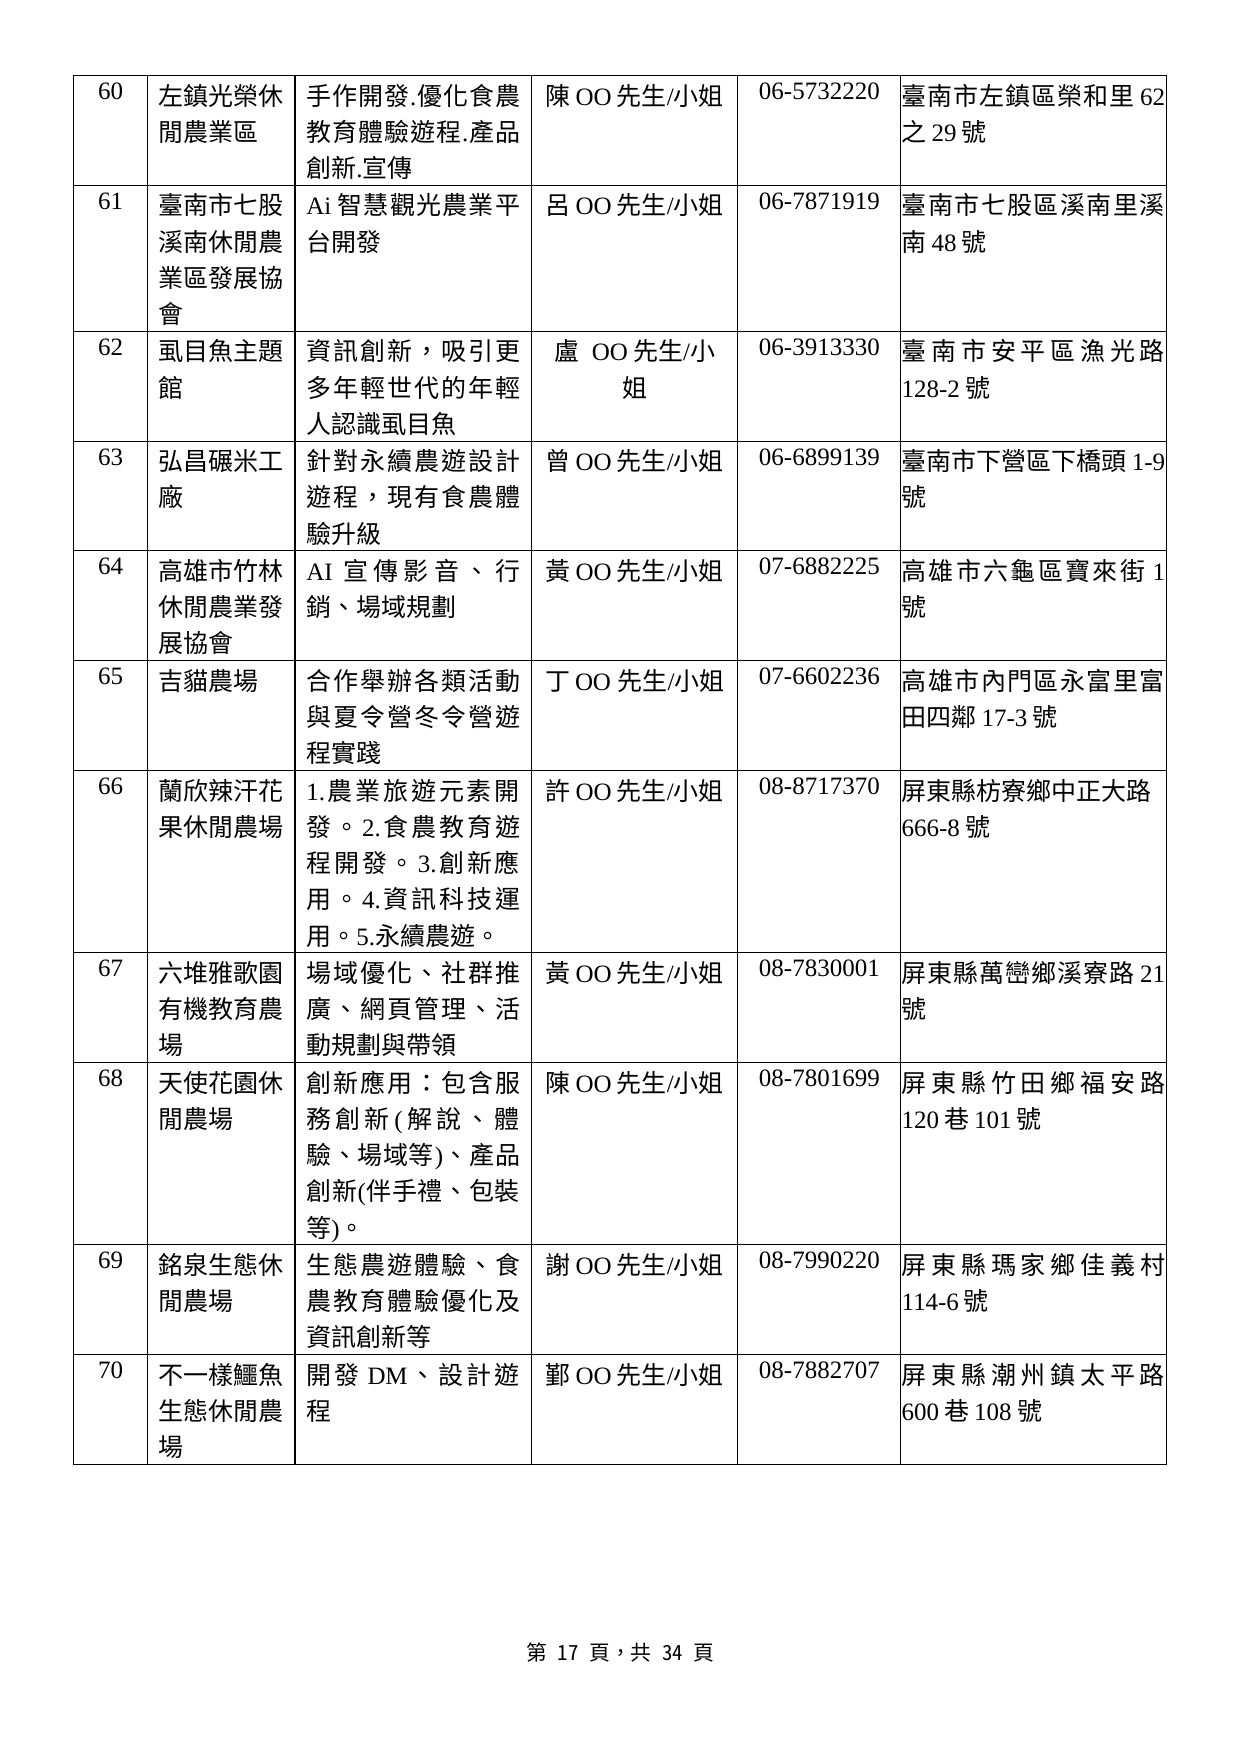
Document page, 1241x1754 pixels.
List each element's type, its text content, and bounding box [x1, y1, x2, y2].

table_cell 高雄市內門區永富里富田四鄰17-3號 [901, 661, 1166, 770]
table_cell 06-7871919 [738, 186, 900, 331]
table_cell 08-7990220 [738, 1245, 900, 1354]
table_cell 64 [74, 551, 147, 660]
table_cell 68 [74, 1063, 147, 1244]
table_cell 虱目魚主題館 [148, 332, 294, 441]
table_cell 不一樣鱷魚生態休閒農場 [148, 1355, 294, 1464]
table_cell 左鎮光榮休閒農業區 [148, 76, 294, 185]
table_cell 創新應用：包含服務創新(解說、體驗、場域等)、產品創新(伴手禮、包裝等)。 [296, 1063, 531, 1244]
table_cell 盧 OO先生/小姐 [532, 332, 737, 441]
table_cell 08-8717370 [738, 771, 900, 952]
table_cell 鄞OO先生/小姐 [532, 1355, 737, 1464]
table_cell 六堆雅歌園有機教育農場 [148, 953, 294, 1062]
table_cell 屏東縣瑪家鄉佳義村114-6號 [901, 1245, 1166, 1354]
table_cell 銘泉生態休閒農場 [148, 1245, 294, 1354]
table_cell 屏東縣枋寮鄉中正大路 666-8號 [901, 771, 1166, 952]
table_cell 臺南市左鎮區榮和里62之29號 [901, 76, 1166, 185]
table_cell 08-7882707 [738, 1355, 900, 1464]
table_cell 61 [74, 186, 147, 331]
table_cell 62 [74, 332, 147, 441]
table_cell 陳OO先生/小姐 [532, 1063, 737, 1244]
table_cell 曾OO先生/小姐 [532, 442, 737, 550]
table_cell 謝OO先生/小姐 [532, 1245, 737, 1354]
table_cell 臺南市安平區漁光路128-2號 [901, 332, 1166, 441]
table_cell 07-6602236 [738, 661, 900, 770]
table_cell 臺南市下營區下橋頭1-9號 [901, 442, 1166, 550]
table_cell 66 [74, 771, 147, 952]
table_cell 手作開發.優化食農教育體驗遊程.產品創新.宣傳 [296, 76, 531, 185]
table_cell 資訊創新，吸引更多年輕世代的年輕人認識虱目魚 [296, 332, 531, 441]
table_cell 開發DM、設計遊程 [296, 1355, 531, 1464]
table_cell 黃OO先生/小姐 [532, 953, 737, 1062]
table_cell 06-5732220 [738, 76, 900, 185]
table_cell 陳OO先生/小姐 [532, 76, 737, 185]
table_cell 場域優化、社群推廣、網頁管理、活動規劃與帶領 [296, 953, 531, 1062]
table_cell 08-7801699 [738, 1063, 900, 1244]
table_cell 吉貓農場 [148, 661, 294, 770]
table_cell 屏東縣潮州鎮太平路600巷108 號 [901, 1355, 1166, 1464]
table_cell 蘭欣辣汗花果休閒農場 [148, 771, 294, 952]
table_cell Ai智慧觀光農業平台開發 [296, 186, 531, 331]
table_cell 70 [74, 1355, 147, 1464]
table_cell 許OO先生/小姐 [532, 771, 737, 952]
table_cell 臺南市七股區溪南里溪南48號 [901, 186, 1166, 331]
table_cell 合作舉辦各類活動與夏令營冬令營遊程實踐 [296, 661, 531, 770]
table_cell 丁OO 先生/小姐 [532, 661, 737, 770]
table_cell 65 [74, 661, 147, 770]
table_cell 69 [74, 1245, 147, 1354]
table_cell 屏東縣竹田鄉福安路120巷101號 [901, 1063, 1166, 1244]
table_cell 天使花園休閒農場 [148, 1063, 294, 1244]
table_cell 06-3913330 [738, 332, 900, 441]
table_cell AI宣傳影音、行銷、場域規劃 [296, 551, 531, 660]
table_cell 1.農業旅遊元素開發。2.食農教育遊程開發。3.創新應用。4.資訊科技運用。5.永續農遊。 [296, 771, 531, 952]
table_cell 針對永續農遊設計遊程，現有食農體驗升級 [296, 442, 531, 550]
table_cell 屏東縣萬巒鄉溪寮路21號 [901, 953, 1166, 1062]
table_cell 呂OO先生/小姐 [532, 186, 737, 331]
table_cell 弘昌碾米工廠 [148, 442, 294, 550]
table_cell 63 [74, 442, 147, 550]
table_cell 08-7830001 [738, 953, 900, 1062]
table_cell 臺南市七股溪南休閒農業區發展協會 [148, 186, 294, 331]
table_cell 黃OO先生/小姐 [532, 551, 737, 660]
table_cell 生態農遊體驗、食農教育體驗優化及資訊創新等 [296, 1245, 531, 1354]
table_cell 60 [74, 76, 147, 185]
table_cell 高雄市竹林休閒農業發展協會 [148, 551, 294, 660]
table_cell 67 [74, 953, 147, 1062]
table_cell 06-6899139 [738, 442, 900, 550]
table_cell 07-6882225 [738, 551, 900, 660]
table_cell 高雄市六龜區寶來街1號 [901, 551, 1166, 660]
